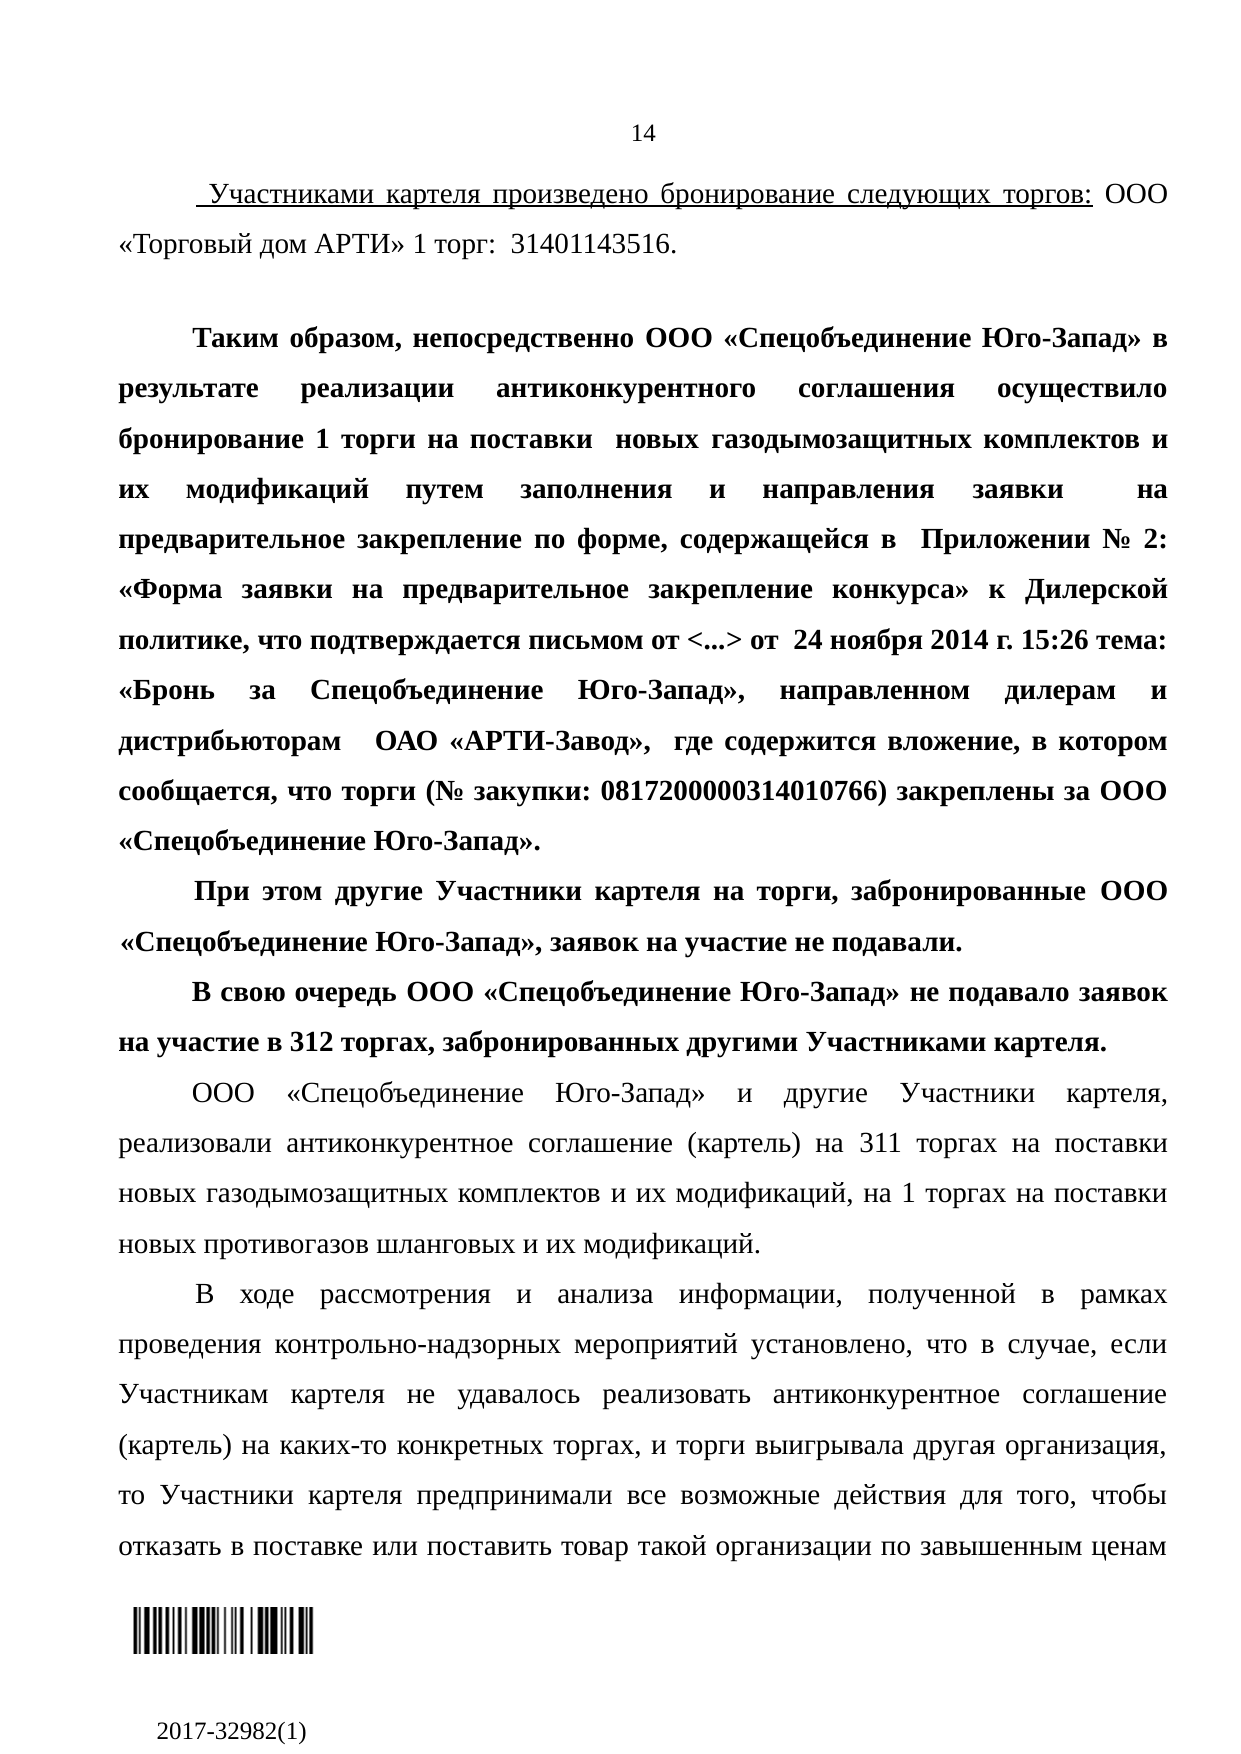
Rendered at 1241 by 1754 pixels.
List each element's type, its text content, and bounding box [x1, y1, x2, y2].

text ООО «Спецобъединение Юго-Запад» и другие Участники картеля, реализовали антиконкурентное соглашение (картель) на 311 торгах на поставки новых газодымозащитных комплектов и их модификаций, на 1 торгах на поставки новых противогазов шланговых и их модификаций. [118, 1075, 1168, 1259]
text В свою очередь ООО «Спецобъединение Юго-Запад» не подавало заявок на участие в 312 торгах, забронированных другими Участниками картеля. [118, 974, 1168, 1058]
list При этом другие Участники картеля на торги, забронированные ООО «Спецобъединение Юго-Запад», заявок на участие не подавали. [118, 873, 1168, 957]
text Таким образом, непосредственно ООО «Спецобъединение Юго-Запад» в результате реализации антиконкурентного соглашения осуществило бронирование 1 торги на поставки новых газодымозащитных комплектов и их модификаций путем заполнения и направления заявки на предварительное закрепление по форме, содержащейся в Приложении № 2: «Форма заявки на предварительное закрепление конкурса» к Дилерской политике, что подтверждается письмом от <...> от 24 ноября 2014 г. 15:26 тема: «Бронь за Спецобъединение Юго-Запад», направленном дилерам и дистрибьюторам ОАО «АРТИ-Завод», где содержится вложение, в котором сообщается, что торги (№ закупки: 0817200000314010766) закреплены за ООО «Спецобъединение Юго-Запад». [118, 320, 1168, 857]
text Участниками картеля произведено бронирование следующих торгов: ООО «Торговый дом АРТИ» 1 торг: 31401143516. [118, 176, 1168, 260]
text В ходе рассмотрения и анализа информации, полученной в рамках проведения контрольно-надзорных мероприятий установлено, что в случае, если Участникам картеля не удавалось реализовать антиконкурентное соглашение (картель) на каких-то конкретных торгах, и торги выигрывала другая организация, то Участники картеля предпринимали все возможные действия для того, чтобы отказать в поставке или поставить товар такой организации по завышенным ценам [118, 1276, 1168, 1561]
picture [118, 1607, 331, 1654]
